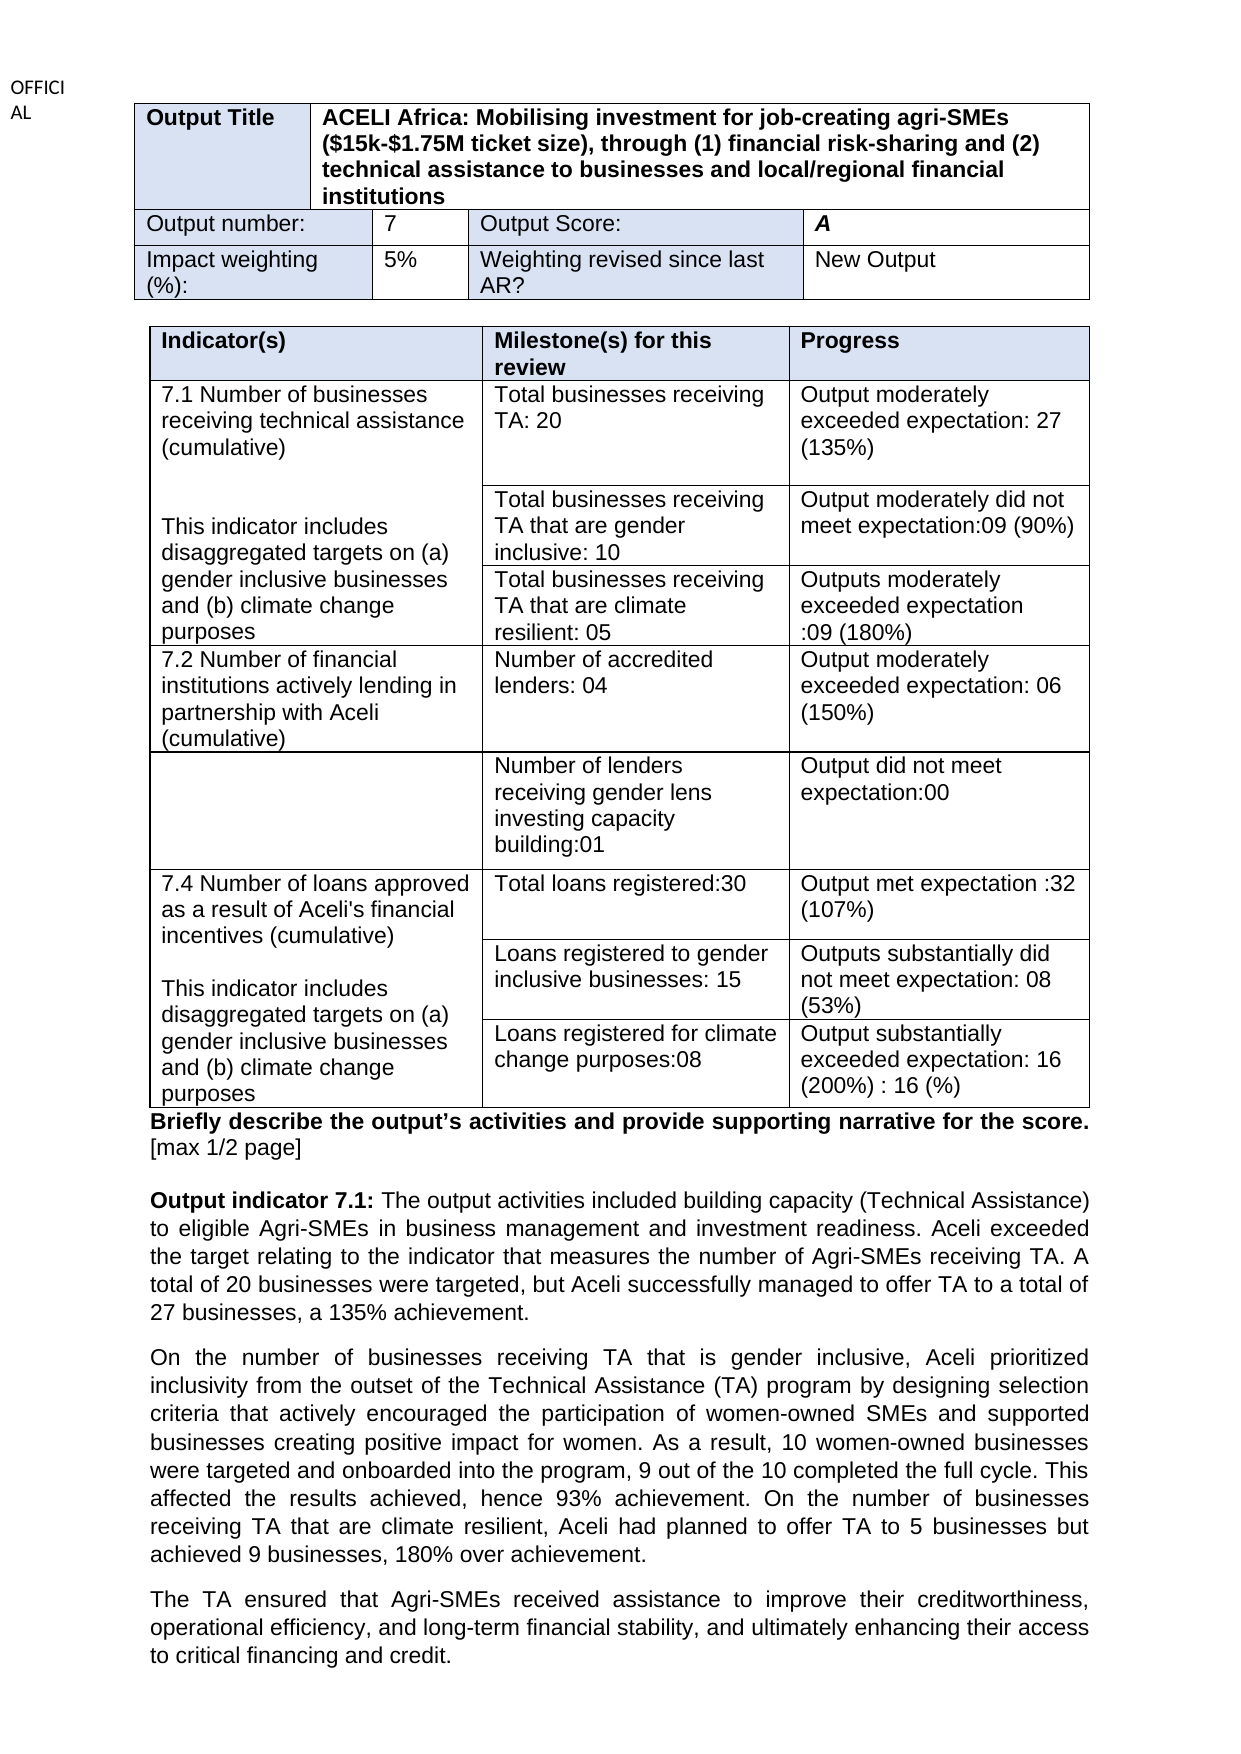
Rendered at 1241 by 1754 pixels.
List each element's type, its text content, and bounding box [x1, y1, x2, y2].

table_cell Total loans registered:30 [483, 870, 789, 938]
table_cell 7 [373, 210, 468, 245]
table_header ACELI Africa: Mobilising investment for job-creating agri-SMEs ($15k-$1.75M ticket size), through (1) financial risk-sharing and (2) technical assistance to businesses and local/regional financial institutions [311, 104, 1089, 209]
table_cell 7.4 Number of loans approved as a result of Aceli's financial incentives (cumulative) This indicator includes disaggregated targets on (a) gender inclusive businesses and (b) climate change purposes [151, 870, 482, 1107]
table_header Milestone(s) for this review [483, 327, 789, 380]
table_cell Total businesses receiving TA that are climate resilient: 05 [483, 566, 789, 645]
table_cell Output moderately exceeded expectation: 27 (135%) [790, 381, 1089, 485]
table_cell Output moderately exceeded expectation: 06 (150%) [790, 646, 1089, 751]
table_header Output Title [135, 104, 310, 209]
table_cell Total businesses receiving TA: 20 [483, 381, 789, 485]
table_cell Impact weighting (%): [135, 246, 372, 299]
text On the number of businesses receiving TA that is gender inclusive, Aceli prioritized inclusivity from the outset of the Technical Assistance (TA) program by designing selection criteria that actively encouraged the participation of women-owned SMEs and supported businesses creating positive impact for women. As a result, 10 women-owned businesses were targeted and onboarded into the program, 9 out of the 10 completed the full cycle. This affected the results achieved, hence 93% achievement. On the number of businesses receiving TA that are climate resilient, Aceli had planned to offer TA to 5 businesses but achieved 9 businesses, 180% over achievement. [150, 1344, 1090, 1567]
table_cell Loans registered to gender inclusive businesses: 15 [483, 940, 789, 1018]
table_cell Loans registered for climate change purposes:08 [483, 1020, 789, 1107]
table_cell Total businesses receiving TA that are gender inclusive: 10 [483, 486, 789, 565]
table_header Progress [790, 327, 1089, 380]
table_cell Output number: [135, 210, 372, 245]
table_cell New Output [804, 246, 1089, 299]
table_cell [151, 753, 482, 868]
table_cell Outputs moderately exceeded expectation :09 (180%) [790, 566, 1089, 645]
table_header Indicator(s) [151, 327, 482, 380]
table_cell 5% [373, 246, 468, 299]
table_cell Number of lenders receiving gender lens investing capacity building:01 [483, 753, 789, 868]
table_cell A [804, 210, 1089, 245]
table_cell Outputs substantially did not meet expectation: 08 (53%) [790, 940, 1089, 1018]
text Briefly describe the output’s activities and provide supporting narrative for the score. [max 1/2 page] [150, 1108, 1090, 1161]
table_cell Output moderately did not meet expectation:09 (90%) [790, 486, 1089, 565]
table_cell 7.1 Number of businesses receiving technical assistance (cumulative) This indicator includes disaggregated targets on (a) gender inclusive businesses and (b) climate change purposes [151, 381, 482, 645]
table_cell 7.2 Number of financial institutions actively lending in partnership with Aceli (cumulative) [151, 646, 482, 751]
table_cell Output substantially exceeded expectation: 16 (200%) : 16 (%) [790, 1020, 1089, 1107]
table_cell Output did not meet expectation:00 [790, 753, 1089, 868]
table_cell Output met expectation :32 (107%) [790, 870, 1089, 938]
text The TA ensured that Agri-SMEs received assistance to improve their creditworthiness, operational efficiency, and long-term financial stability, and ultimately enhancing their access to critical financing and credit. [150, 1586, 1090, 1668]
text Output indicator 7.1: The output activities included building capacity (Technical Assistance) to eligible Agri-SMEs in business management and investment readiness. Aceli exceeded the target relating to the indicator that measures the number of Agri-SMEs receiving TA. A total of 20 businesses were targeted, but Aceli successfully managed to offer TA to a total of 27 businesses, a 135% achievement. [150, 1187, 1090, 1326]
table_cell Weighting revised since last AR? [469, 246, 803, 299]
table_cell Output Score: [469, 210, 803, 245]
table_cell Number of accredited lenders: 04 [483, 646, 789, 751]
